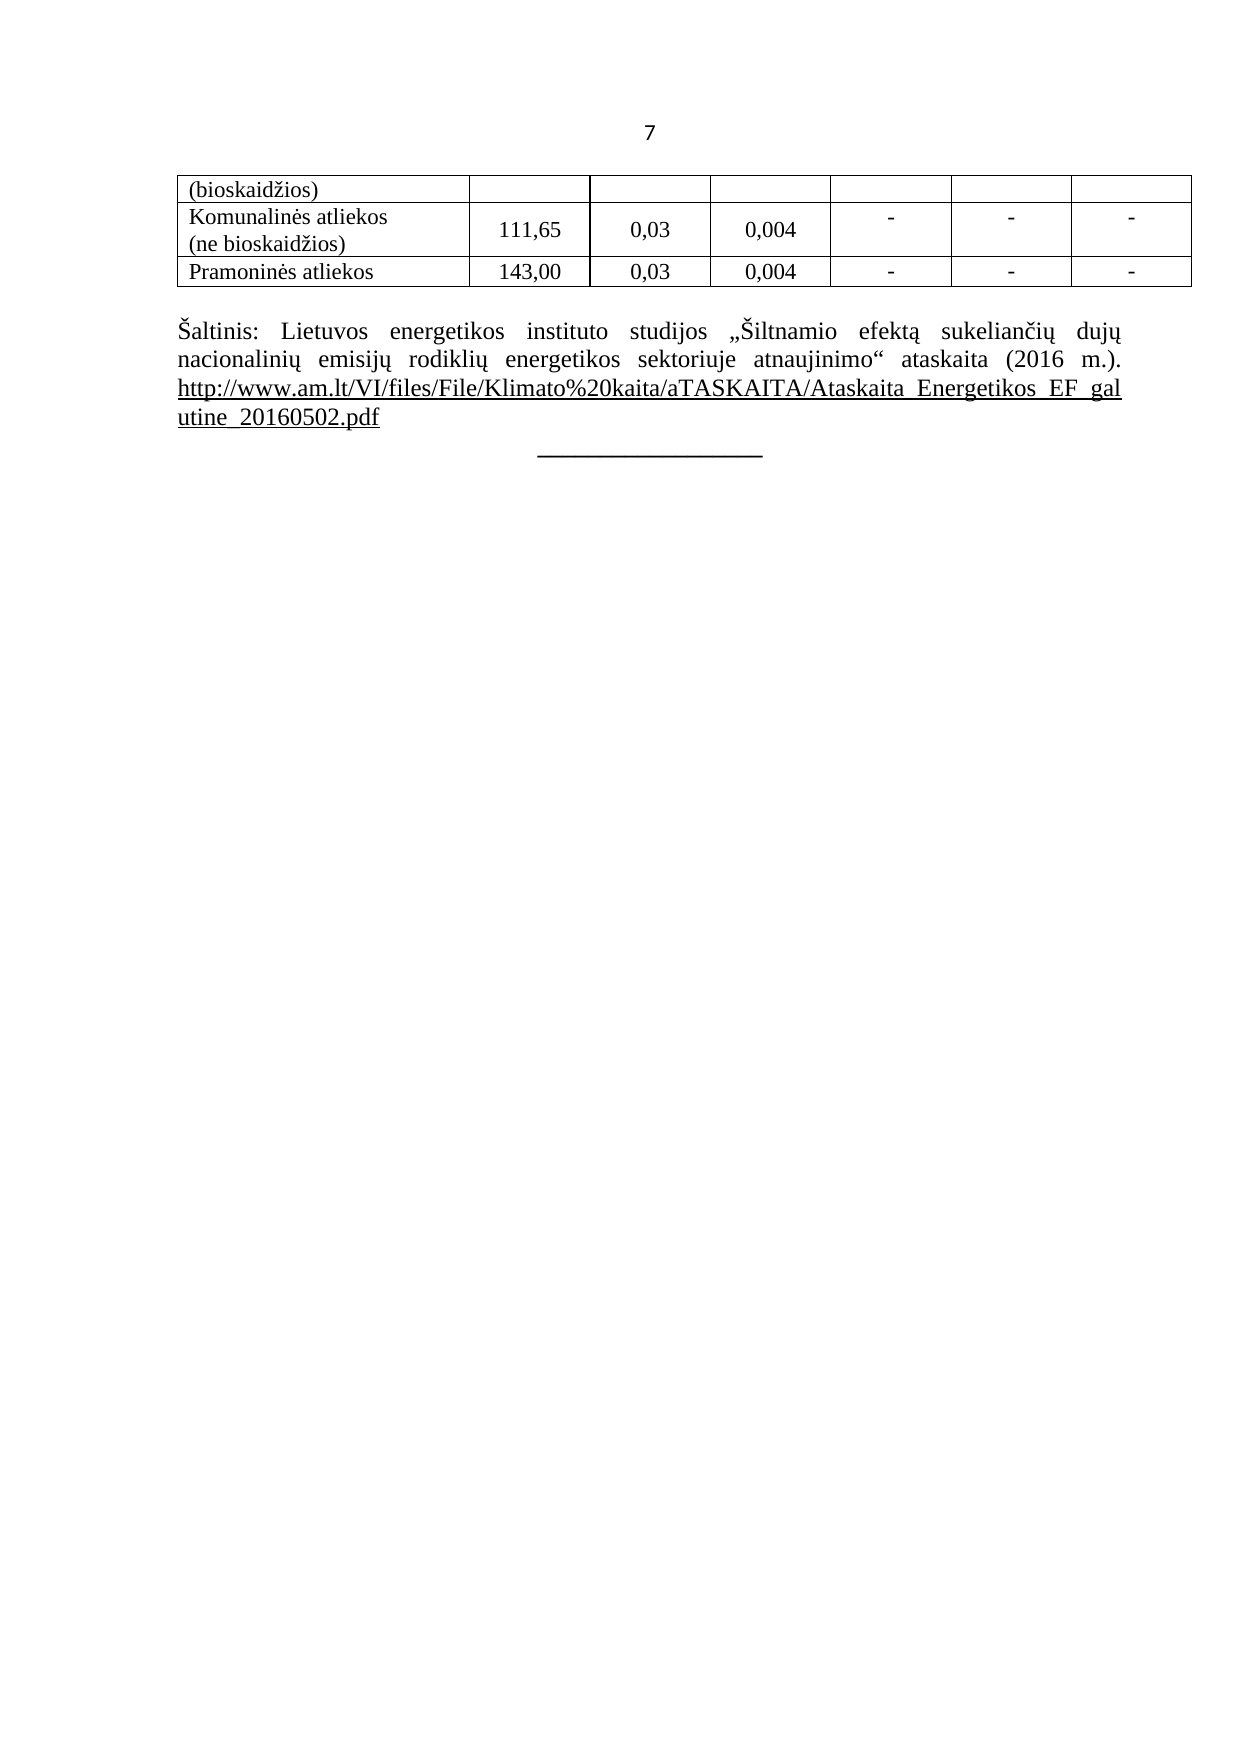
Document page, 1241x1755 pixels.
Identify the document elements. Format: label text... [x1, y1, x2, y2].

table_cell - [952, 203, 1071, 256]
table_cell - [831, 176, 951, 202]
table_cell Pramoninės atliekos [178, 257, 469, 286]
table_cell - [1072, 176, 1191, 202]
table_cell [470, 176, 589, 202]
table_cell - [831, 203, 951, 256]
table_cell [711, 176, 830, 202]
table_cell - [1072, 203, 1191, 256]
table_cell 0,03 [591, 203, 710, 256]
table_cell 0,004 [711, 203, 830, 256]
table_cell [591, 176, 710, 202]
table_cell 0,03 [591, 257, 710, 286]
table_cell 143,00 [470, 257, 589, 286]
text Šaltinis: Lietuvos energetikos instituto studijos „Šiltnamio efektą sukeliančių dujų nacionalinių emisijų rodiklių energetikos sektoriuje atnaujinimo“ ataskaita (2016 m.). http://www.am.lt/VI/files/File/Klimato%20kaita/aTASKAITA/Ataskaita_Energetikos_EF_gal [177, 316, 1122, 398]
text utine_20160502.pdf [177, 399, 1122, 431]
table_cell - [952, 257, 1071, 286]
table_cell 0,004 [711, 257, 830, 286]
table_cell (bioskaidžios) [178, 176, 469, 202]
text __________________ [531, 431, 768, 459]
table_cell 111,65 [470, 203, 589, 256]
table_cell - [1072, 257, 1191, 286]
table_cell Komunalinės atliekos (ne bioskaidžios) [178, 203, 469, 256]
table_cell - [952, 176, 1071, 202]
table_cell - [831, 257, 951, 286]
